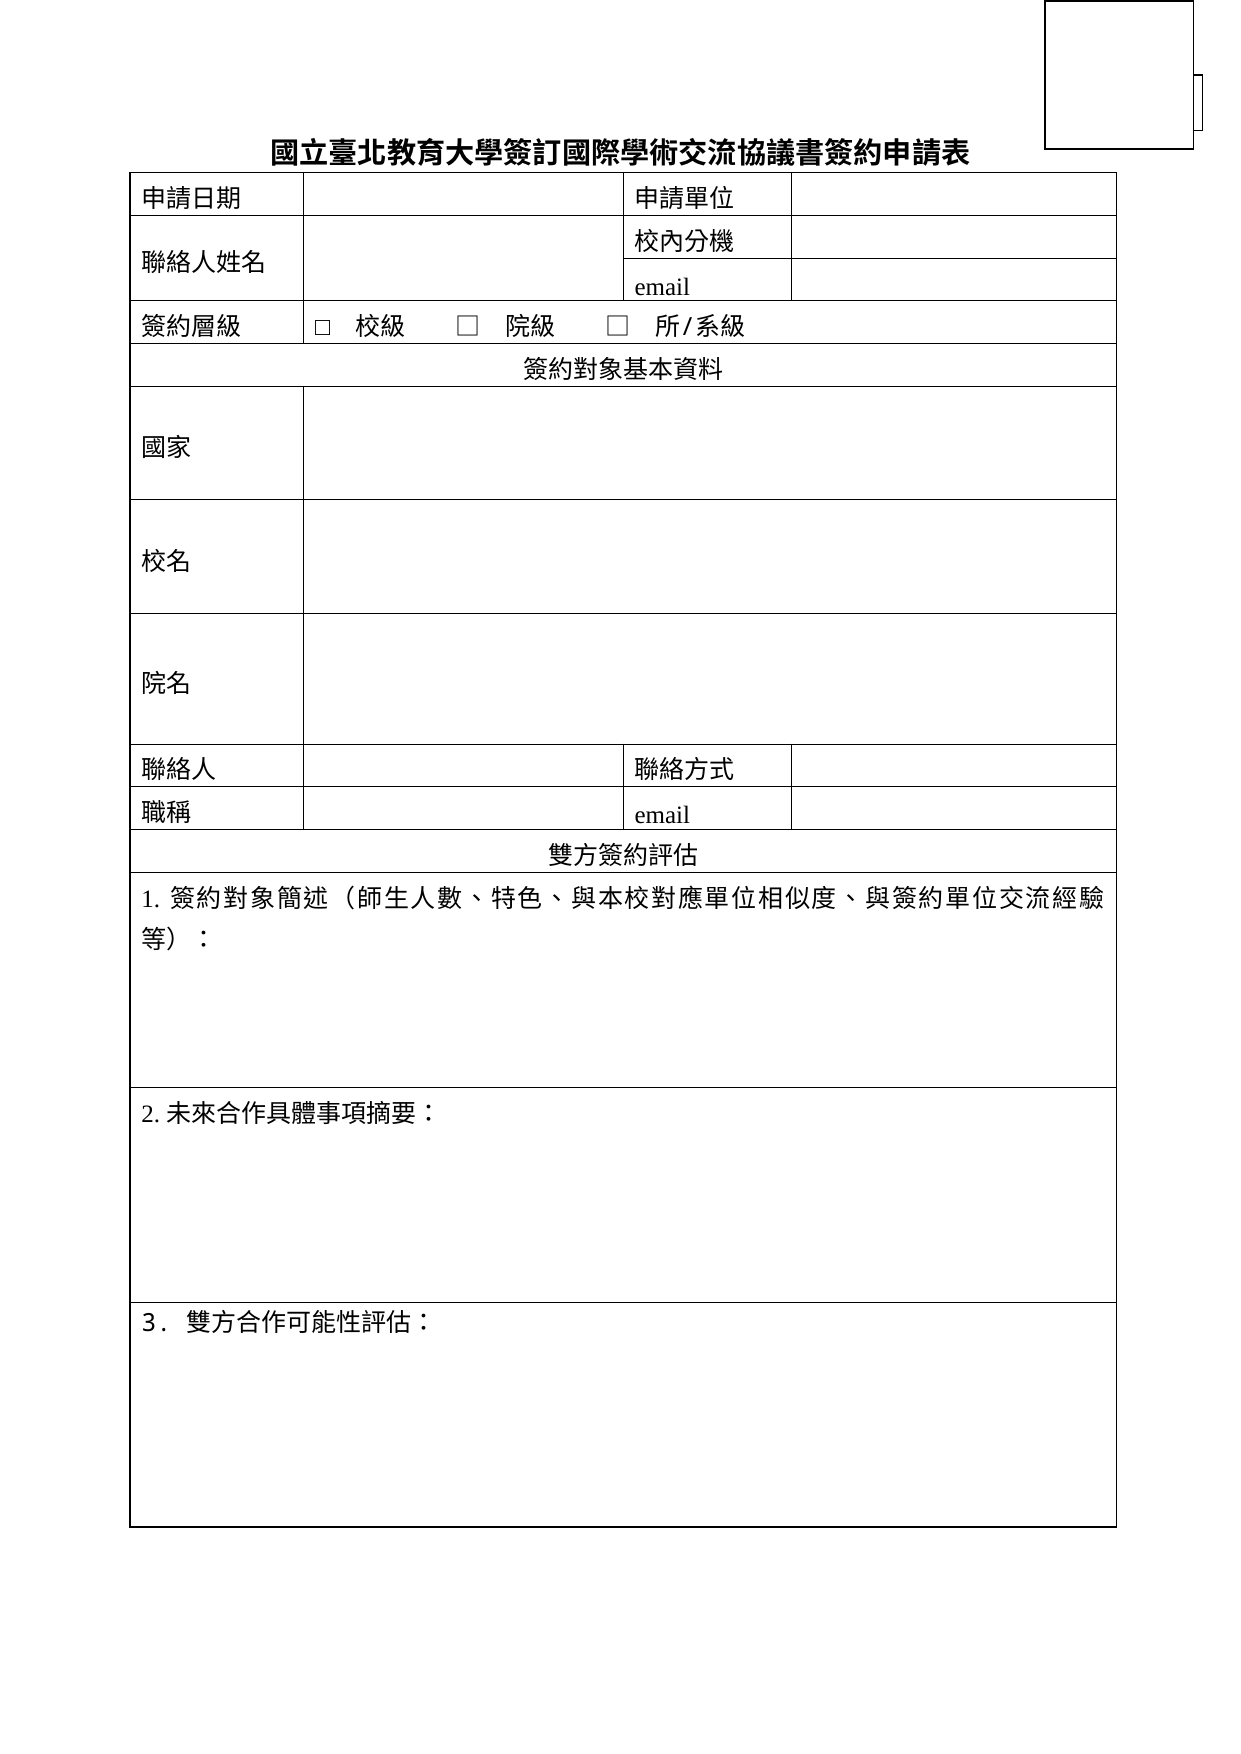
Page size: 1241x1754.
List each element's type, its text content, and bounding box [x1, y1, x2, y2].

text 國立臺北教育大學簽訂國際學術交流協議書簽約申請表 [130, 130, 1110, 172]
table_cell email [624, 787, 791, 829]
table_header 申請日期 [131, 173, 303, 215]
table_cell 雙方簽約評估 [131, 830, 1116, 872]
table_cell [304, 500, 1116, 613]
table_header [792, 173, 1116, 215]
table_cell 簽約對象基本資料 [131, 344, 1116, 386]
table_cell 2. 未來合作具體事項摘要： [131, 1088, 1116, 1302]
table_cell 校名 [131, 500, 303, 613]
table_cell [792, 216, 1116, 258]
table_cell [304, 745, 623, 786]
table_cell 聯絡方式 [624, 745, 791, 786]
table_cell 國家 [131, 387, 303, 499]
table_cell [792, 259, 1116, 300]
table_cell 簽約層級 [131, 301, 303, 343]
table_cell 校內分機 [624, 216, 791, 258]
table_cell 院名 [131, 614, 303, 743]
table_cell 1. 簽約對象簡述（師生人數、特色、與本校對應單位相似度、與簽約單位交流經驗等）： [131, 873, 1116, 1087]
table_cell [304, 387, 1116, 499]
table_cell 聯絡人姓名 [131, 216, 303, 300]
table_cell 職稱 [131, 787, 303, 829]
table_cell [792, 787, 1116, 829]
table_cell [304, 787, 623, 829]
table_header 申請日期 [1194, 76, 1202, 130]
table_cell 聯絡人 [131, 745, 303, 786]
table_header [304, 173, 623, 215]
table_cell [304, 216, 623, 300]
table_header 申請日期 [1046, 2, 1193, 148]
table_cell 3. 雙方合作可能性評估： [131, 1303, 1116, 1526]
table_header 申請單位 [624, 173, 791, 215]
table_cell □ 校級 □ 院級 □ 所/系級 [304, 301, 1116, 343]
table_cell email [624, 259, 791, 300]
table_cell [304, 614, 1116, 743]
table_cell [792, 745, 1116, 786]
